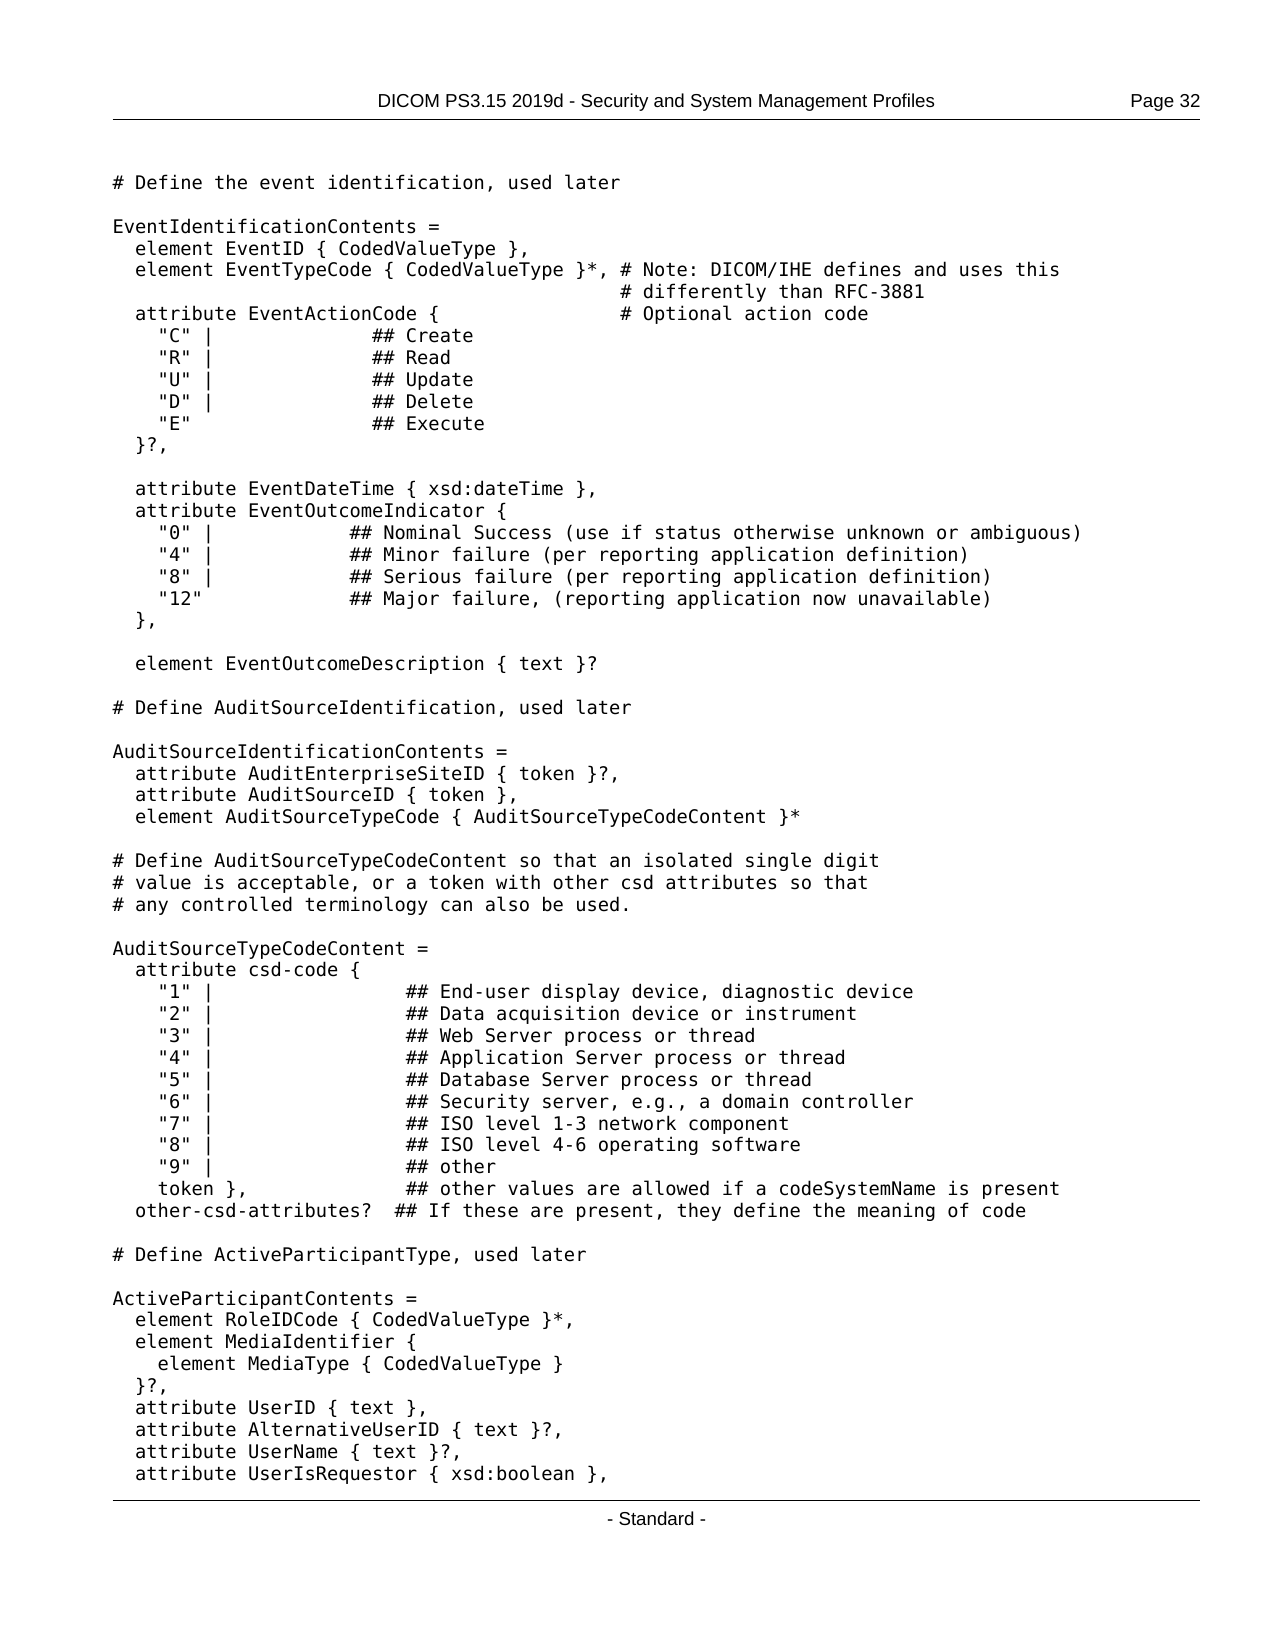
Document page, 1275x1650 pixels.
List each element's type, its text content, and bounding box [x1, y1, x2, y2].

text # Define the event identification, used later EventIdentificationContents = element EventID { CodedValueType }, element EventTypeCode { CodedValueType }*, # Note: DICOM/IHE defines and uses this # differently than RFC-3881 attribute EventActionCode { # Optional action code "C" | ## Create "R" | ## Read "U" | ## Update "D" | ## Delete "E" ## Execute }?, attribute EventDateTime { xsd:dateTime }, attribute EventOutcomeIndicator { "0" | ## Nominal Success (use if status otherwise unknown or ambiguous) "4" | ## Minor failure (per reporting application definition) "8" | ## Serious failure (per reporting application definition) "12" ## Major failure, (reporting application now unavailable) }, element EventOutcomeDescription { text }? # Define AuditSourceIdentification, used later AuditSourceIdentificationContents = attribute AuditEnterpriseSiteID { token }?, attribute AuditSourceID { token }, element AuditSourceTypeCode { AuditSourceTypeCodeContent }* # Define AuditSourceTypeCodeContent so that an isolated single digit # value is acceptable, or a token with other csd attributes so that # any controlled terminology can also be used. AuditSourceTypeCodeContent = attribute csd-code { "1" | ## End-user display device, diagnostic device "2" | ## Data acquisition device or instrument "3" | ## Web Server process or thread "4" | ## Application Server process or thread "5" | ## Database Server process or thread "6" | ## Security server, e.g., a domain controller "7" | ## ISO level 1-3 network component "8" | ## ISO level 4-6 operating software "9" | ## other token }, ## other values are allowed if a codeSystemName is present other-csd-attributes? ## If these are present, they define the meaning of code # Define ActiveParticipantType, used later ActiveParticipantContents = element RoleIDCode { CodedValueType }*, element MediaIdentifier { element MediaType { CodedValueType } }?, attribute UserID { text }, attribute AlternativeUserID { text }?, attribute UserName { text }?, attribute UserIsRequestor { xsd:boolean }, [112, 150, 1200, 1484]
